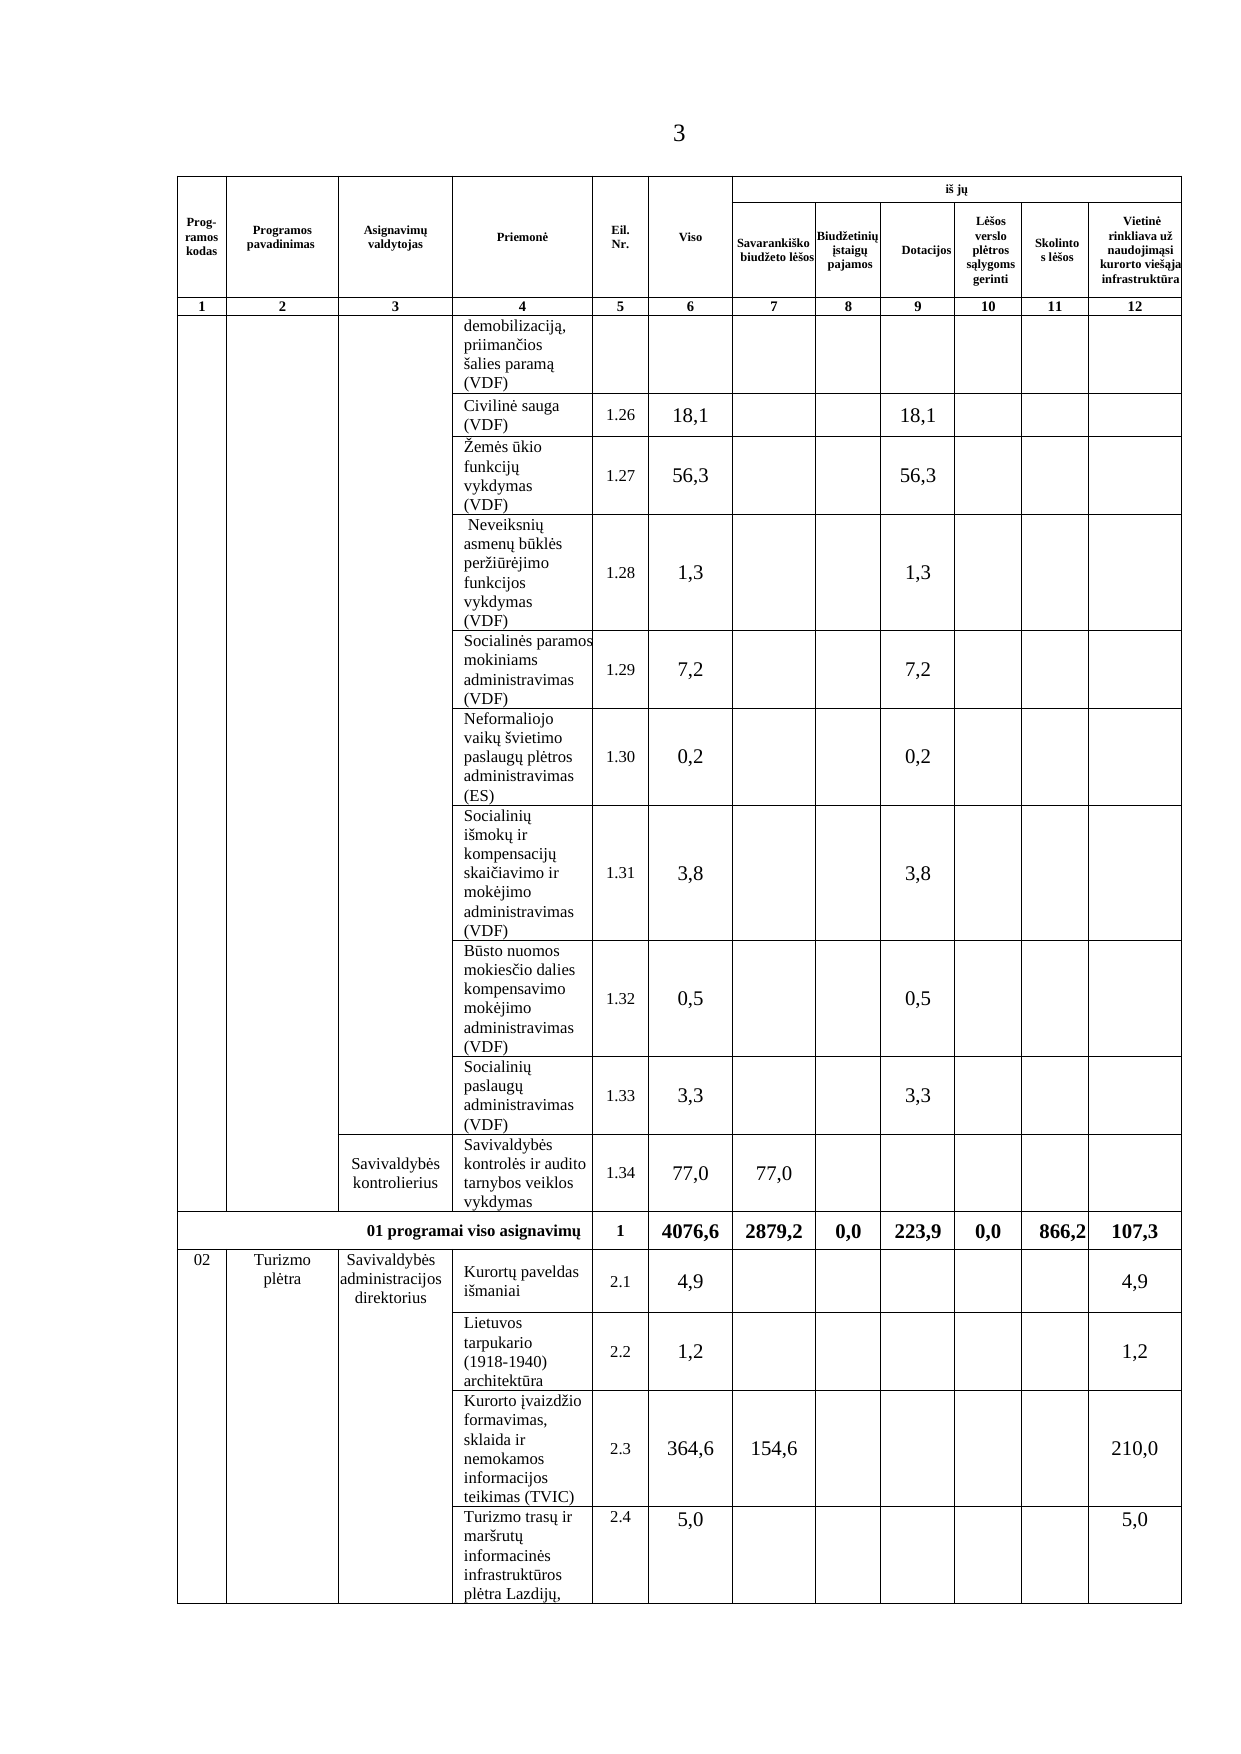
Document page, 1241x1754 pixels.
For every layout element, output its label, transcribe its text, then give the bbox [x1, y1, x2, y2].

table_cell [1022, 1250, 1088, 1312]
table_cell [816, 437, 880, 514]
table_cell [955, 1507, 1021, 1603]
table_cell 2.3 [593, 1391, 648, 1506]
table_cell [955, 1057, 1021, 1133]
table_cell Savivaldybės kontrolės ir audito tarnybos veiklos vykdymas [453, 1135, 592, 1211]
table_cell 3,3 [649, 1057, 732, 1133]
table_cell [733, 1313, 815, 1390]
table_cell 3,8 [881, 806, 954, 940]
table_cell [1089, 394, 1181, 436]
table_cell 364,6 [649, 1391, 732, 1506]
table_cell [955, 631, 1021, 708]
table_cell Kurorto įvaizdžio formavimas, sklaida ir nemokamos informacijos teikimas (TVIC) [453, 1391, 592, 1506]
table_cell [1089, 709, 1181, 804]
table_cell [955, 515, 1021, 630]
table_cell 6 [649, 298, 732, 315]
table_cell [955, 806, 1021, 940]
table_cell Vietinė rinkliava už naudojimąsi kurorto viešąja infrastruktūra [1089, 203, 1181, 297]
table_cell 4076,6 [649, 1212, 732, 1249]
table_cell 1.34 [593, 1135, 648, 1211]
table_cell [816, 709, 880, 804]
table_cell 1,3 [881, 515, 954, 630]
table_cell 7 [733, 298, 815, 315]
table_cell Žemės ūkio funkcijų vykdymas (VDF) [453, 437, 592, 514]
table_header Asignavimų valdytojas [339, 177, 452, 297]
table_cell [816, 631, 880, 708]
table_cell 7,2 [881, 631, 954, 708]
table_cell [1089, 316, 1181, 392]
table_cell [955, 709, 1021, 804]
table_cell 4,9 [649, 1250, 732, 1312]
table_cell [881, 1135, 954, 1211]
table_cell Neformaliojo vaikų švietimo paslaugų plėtros administravimas (ES) [453, 709, 592, 804]
table_cell [955, 1250, 1021, 1312]
table_cell 1.31 [593, 806, 648, 940]
table_cell [1022, 515, 1088, 630]
table_cell [816, 941, 880, 1056]
table_cell Socialinės paramos mokiniams administravimas (VDF) [453, 631, 592, 708]
table_cell [1089, 1135, 1181, 1211]
table_cell [816, 1507, 880, 1603]
table_cell 223,9 [881, 1212, 954, 1249]
table_cell [881, 1507, 954, 1603]
table_cell 0,2 [881, 709, 954, 804]
table_cell Biudžetinių įstaigų pajamos [816, 203, 880, 297]
table_cell Būsto nuomos mokiesčio dalies kompensavimo mokėjimo administravimas (VDF) [453, 941, 592, 1056]
table_cell 5 [593, 298, 648, 315]
table_cell Socialinių paslaugų administravimas (VDF) [453, 1057, 592, 1133]
table_cell [1089, 1057, 1181, 1133]
table_cell 1.28 [593, 515, 648, 630]
table_cell Socialinių išmokų ir kompensacijų skaičiavimo ir mokėjimo administravimas (VDF) [453, 806, 592, 940]
table_cell [816, 806, 880, 940]
table_cell [816, 1135, 880, 1211]
table_cell Turizmo plėtra [227, 1250, 338, 1603]
table_cell [955, 1313, 1021, 1390]
table_cell 5,0 [1089, 1507, 1181, 1603]
table_cell [881, 1391, 954, 1506]
table_cell [1022, 709, 1088, 804]
table_cell [339, 316, 452, 1133]
table_cell [733, 437, 815, 514]
table_cell 7,2 [649, 631, 732, 708]
table_cell 77,0 [649, 1135, 732, 1211]
table_cell demobilizaciją, priimančios šalies paramą (VDF) [453, 316, 592, 392]
table_cell 8 [816, 298, 880, 315]
table_cell [733, 316, 815, 392]
table_cell [733, 515, 815, 630]
table_cell [1022, 1135, 1088, 1211]
table_cell [955, 394, 1021, 436]
table_header Viso [649, 177, 732, 297]
table_cell 10 [955, 298, 1021, 315]
table_cell [816, 515, 880, 630]
table_cell [881, 1250, 954, 1312]
table_cell Turizmo trasų ir maršrutų informacinės infrastruktūros plėtra Lazdijų, [453, 1507, 592, 1603]
table_cell 18,1 [649, 394, 732, 436]
table_cell Savarankiško biudžeto lėšos [733, 203, 815, 297]
table_cell Savivaldybės kontrolierius [339, 1135, 452, 1211]
table_cell 1 [178, 298, 226, 315]
table_cell 866,2 [1022, 1212, 1088, 1249]
table_cell [816, 1250, 880, 1312]
table_cell 107,3 [1089, 1212, 1181, 1249]
table_cell 2.2 [593, 1313, 648, 1390]
table_cell [1089, 941, 1181, 1056]
table_cell [816, 1391, 880, 1506]
table_cell [1022, 631, 1088, 708]
table_cell [816, 1313, 880, 1390]
table_header Eil. Nr. [593, 177, 648, 297]
table_cell 2 [227, 298, 338, 315]
table_cell 02 [178, 1250, 226, 1603]
table_cell 154,6 [733, 1391, 815, 1506]
table_cell [178, 316, 226, 1211]
table_cell [733, 709, 815, 804]
table_cell 01 programai viso asignavimų [178, 1212, 592, 1249]
table_cell [649, 316, 732, 392]
table_cell 5,0 [649, 1507, 732, 1603]
table_cell 2879,2 [733, 1212, 815, 1249]
table_cell [227, 316, 338, 1211]
table_cell [881, 1313, 954, 1390]
table_cell [1022, 394, 1088, 436]
table_cell 1.30 [593, 709, 648, 804]
table_cell 11 [1022, 298, 1088, 315]
table_cell [1022, 941, 1088, 1056]
table_cell [1022, 437, 1088, 514]
table_cell [816, 316, 880, 392]
table_cell 12 [1089, 298, 1181, 315]
table_cell [955, 316, 1021, 392]
table_cell 3,3 [881, 1057, 954, 1133]
table_cell 1 [593, 1212, 648, 1249]
table_cell 1,3 [649, 515, 732, 630]
table_cell [593, 316, 648, 392]
table_cell 4,9 [1089, 1250, 1181, 1312]
table_cell [733, 806, 815, 940]
table_cell 1.32 [593, 941, 648, 1056]
table_header iš jų [733, 177, 1181, 202]
table_cell [733, 1507, 815, 1603]
table_cell Lėšos verslo plėtros sąlygoms gerinti [955, 203, 1021, 297]
table_cell Neveiksnių asmenų būklės peržiūrėjimo funkcijos vykdymas (VDF) [453, 515, 592, 630]
table_cell [733, 941, 815, 1056]
table_header Prog-ramos kodas [178, 177, 226, 297]
table_cell [955, 1135, 1021, 1211]
table_cell 0,0 [955, 1212, 1021, 1249]
table_cell [955, 1391, 1021, 1506]
table_cell 0,0 [816, 1212, 880, 1249]
table_cell Lietuvos tarpukario (1918-1940) architektūra [453, 1313, 592, 1390]
table_cell [955, 941, 1021, 1056]
table_cell 0,5 [649, 941, 732, 1056]
table_cell 2.1 [593, 1250, 648, 1312]
table_cell 1.26 [593, 394, 648, 436]
table_cell 18,1 [881, 394, 954, 436]
table_cell 77,0 [733, 1135, 815, 1211]
table_cell 0,2 [649, 709, 732, 804]
table_cell [733, 1250, 815, 1312]
table_cell [816, 1057, 880, 1133]
table_cell 1,2 [1089, 1313, 1181, 1390]
table_cell [733, 631, 815, 708]
table_header Programos pavadinimas [227, 177, 338, 297]
table_cell 56,3 [649, 437, 732, 514]
table_cell 1.33 [593, 1057, 648, 1133]
table_header Priemonė [453, 177, 592, 297]
table_cell 3 [339, 298, 452, 315]
table_cell [1022, 1057, 1088, 1133]
table_cell [816, 394, 880, 436]
table_cell [1022, 1391, 1088, 1506]
table_cell [1022, 1507, 1088, 1603]
table_cell 9 [881, 298, 954, 315]
table_cell 3,8 [649, 806, 732, 940]
table_cell Kurortų paveldas išmaniai [453, 1250, 592, 1312]
table_cell 0,5 [881, 941, 954, 1056]
table_cell [1022, 1313, 1088, 1390]
table_cell [955, 437, 1021, 514]
table_cell [881, 316, 954, 392]
table_cell 4 [453, 298, 592, 315]
table_cell [733, 394, 815, 436]
table_cell Savivaldybės administracijos direktorius [339, 1250, 452, 1603]
table_cell [733, 1057, 815, 1133]
table_cell [1022, 806, 1088, 940]
table_cell [1089, 515, 1181, 630]
table_cell Civilinė sauga (VDF) [453, 394, 592, 436]
table_cell 2.4 [593, 1507, 648, 1603]
table_cell Skolintos lėšos [1022, 203, 1088, 297]
table_cell Dotacijos [881, 203, 954, 297]
table_cell 1.29 [593, 631, 648, 708]
table_cell 1.27 [593, 437, 648, 514]
table_cell [1089, 631, 1181, 708]
table_cell 56,3 [881, 437, 954, 514]
table_cell [1022, 316, 1088, 392]
table_cell 1,2 [649, 1313, 732, 1390]
table_cell [1089, 437, 1181, 514]
table_cell 210,0 [1089, 1391, 1181, 1506]
table_cell [1089, 806, 1181, 940]
